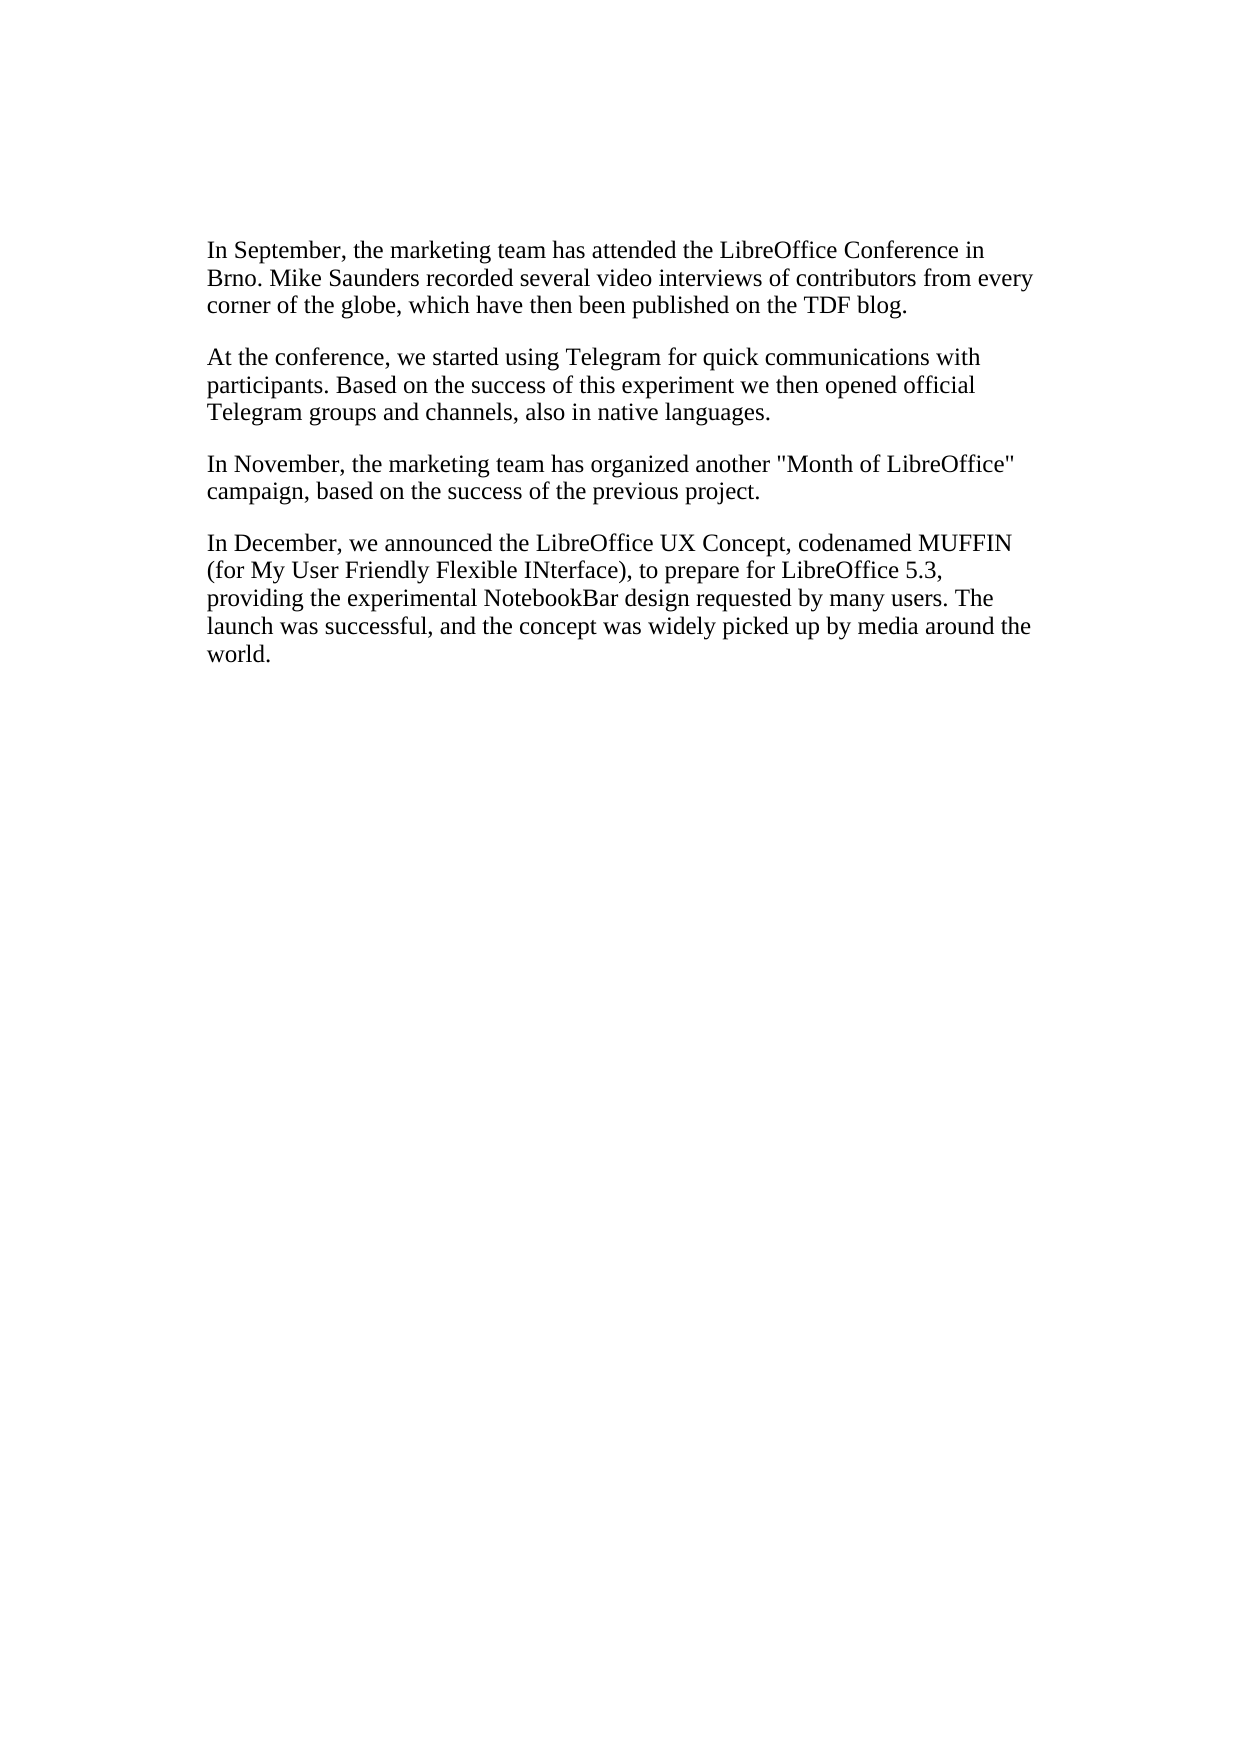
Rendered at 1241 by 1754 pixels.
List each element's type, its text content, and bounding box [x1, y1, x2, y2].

text In September, the marketing team has attended the LibreOffice Conference in Brno. Mike Saunders recorded several video interviews of contributors from every corner of the globe, which have then been published on the TDF blog. [207, 236, 1033, 319]
text In November, the marketing team has organized another "Month of LibreOffice" campaign, based on the success of the previous project. [207, 450, 1033, 505]
text In December, we announced the LibreOffice UX Concept, codenamed MUFFIN (for My User Friendly Flexible INterface), to prepare for LibreOffice 5.3, providing the experimental NotebookBar design requested by many users. The launch was successful, and the concept was widely picked up by media around the world. [207, 529, 1033, 667]
text At the conference, we started using Telegram for quick communications with participants. Based on the success of this experiment we then opened official Telegram groups and channels, also in native languages. [207, 343, 1033, 426]
